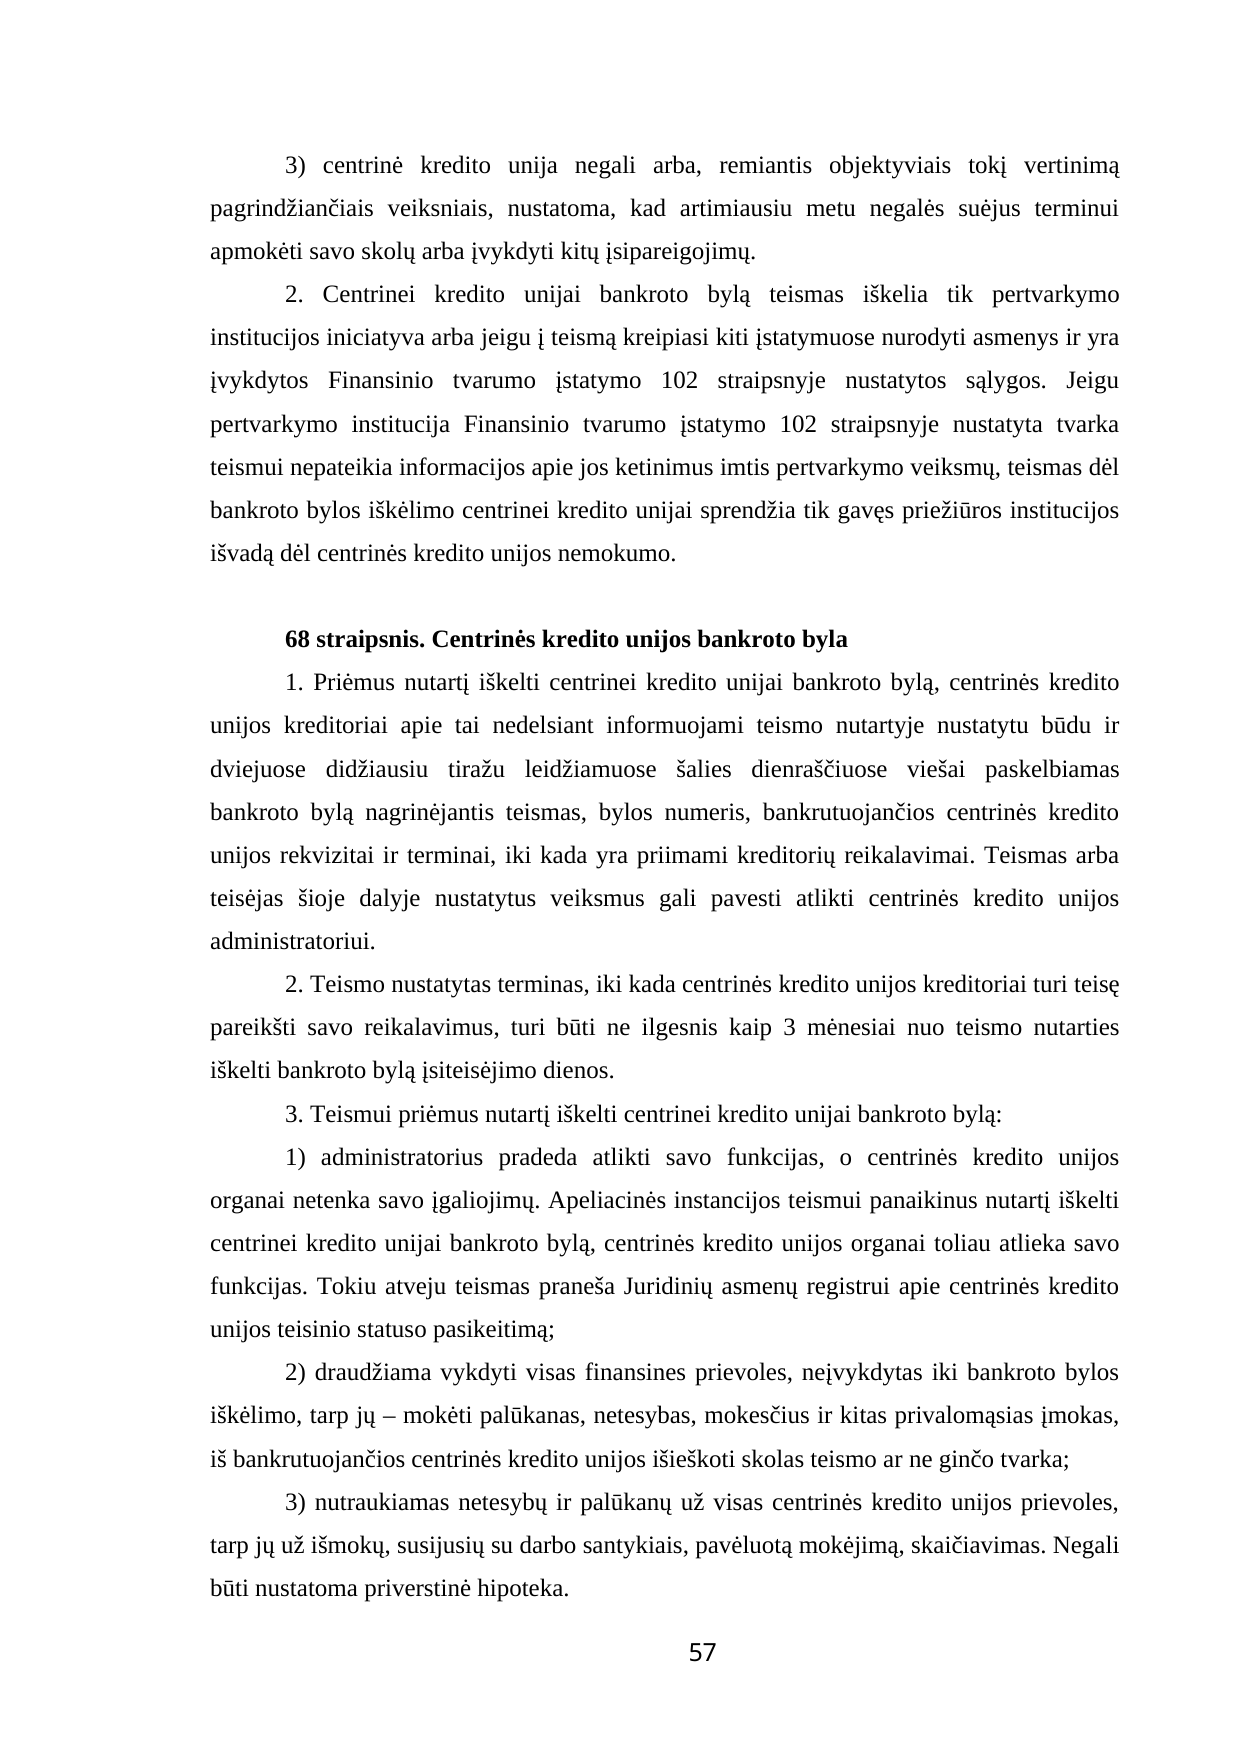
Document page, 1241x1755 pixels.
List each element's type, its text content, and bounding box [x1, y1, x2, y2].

text 3) centrinė kredito unija negali arba, remiantis objektyviais tokį vertinimą pagrindžiančiais veiksniais, nustatoma, kad artimiausiu metu negalės suėjus terminui apmokėti savo skolų arba įvykdyti kitų įsipareigojimų. [210, 150, 1120, 265]
text 2. Teismo nustatytas terminas, iki kada centrinės kredito unijos kreditoriai turi teisę pareikšti savo reikalavimus, turi būti ne ilgesnis kaip 3 mėnesiai nuo teismo nutarties iškelti bankroto bylą įsiteisėjimo dienos. [210, 969, 1120, 1084]
text 1) administratorius pradeda atlikti savo funkcijas, o centrinės kredito unijos organai netenka savo įgaliojimų. Apeliacinės instancijos teismui panaikinus nutartį iškelti centrinei kredito unijai bankroto bylą, centrinės kredito unijos organai toliau atlieka savo funkcijas. Tokiu atveju teismas praneša Juridinių asmenų registrui apie centrinės kredito unijos teisinio statuso pasikeitimą; [210, 1142, 1120, 1343]
text 2. Centrinei kredito unijai bankroto bylą teismas iškelia tik pertvarkymo institucijos iniciatyva arba jeigu į teismą kreipiasi kiti įstatymuose nurodyti asmenys ir yra įvykdytos Finansinio tvarumo įstatymo 102 straipsnyje nustatytos sąlygos. Jeigu pertvarkymo institucija Finansinio tvarumo įstatymo 102 straipsnyje nustatyta tvarka teismui nepateikia informacijos apie jos ketinimus imtis pertvarkymo veiksmų, teismas dėl bankroto bylos iškėlimo centrinei kredito unijai sprendžia tik gavęs priežiūros institucijos išvadą dėl centrinės kredito unijos nemokumo. [210, 279, 1120, 567]
text 68 straipsnis. Centrinės kredito unijos bankroto byla [210, 624, 1120, 653]
text 2) draudžiama vykdyti visas finansines prievoles, neįvykdytas iki bankroto bylos iškėlimo, tarp jų – mokėti palūkanas, netesybas, mokesčius ir kitas privalomąsias įmokas, iš bankrutuojančios centrinės kredito unijos išieškoti skolas teismo ar ne ginčo tvarka; [210, 1357, 1120, 1472]
text 1. Priėmus nutartį iškelti centrinei kredito unijai bankroto bylą, centrinės kredito unijos kreditoriai apie tai nedelsiant informuojami teismo nutartyje nustatytu būdu ir dviejuose didžiausiu tiražu leidžiamuose šalies dienraščiuose viešai paskelbiamas bankroto bylą nagrinėjantis teismas, bylos numeris, bankrutuojančios centrinės kredito unijos rekvizitai ir terminai, iki kada yra priimami kreditorių reikalavimai. Teismas arba teisėjas šioje dalyje nustatytus veiksmus gali pavesti atlikti centrinės kredito unijos administratoriui. [210, 667, 1120, 955]
text 3) nutraukiamas netesybų ir palūkanų už visas centrinės kredito unijos prievoles, tarp jų už išmokų, susijusių su darbo santykiais, pavėluotą mokėjimą, skaičiavimas. Negali būti nustatoma priverstinė hipoteka. [210, 1487, 1120, 1602]
text 3. Teismui priėmus nutartį iškelti centrinei kredito unijai bankroto bylą: [210, 1099, 1120, 1127]
